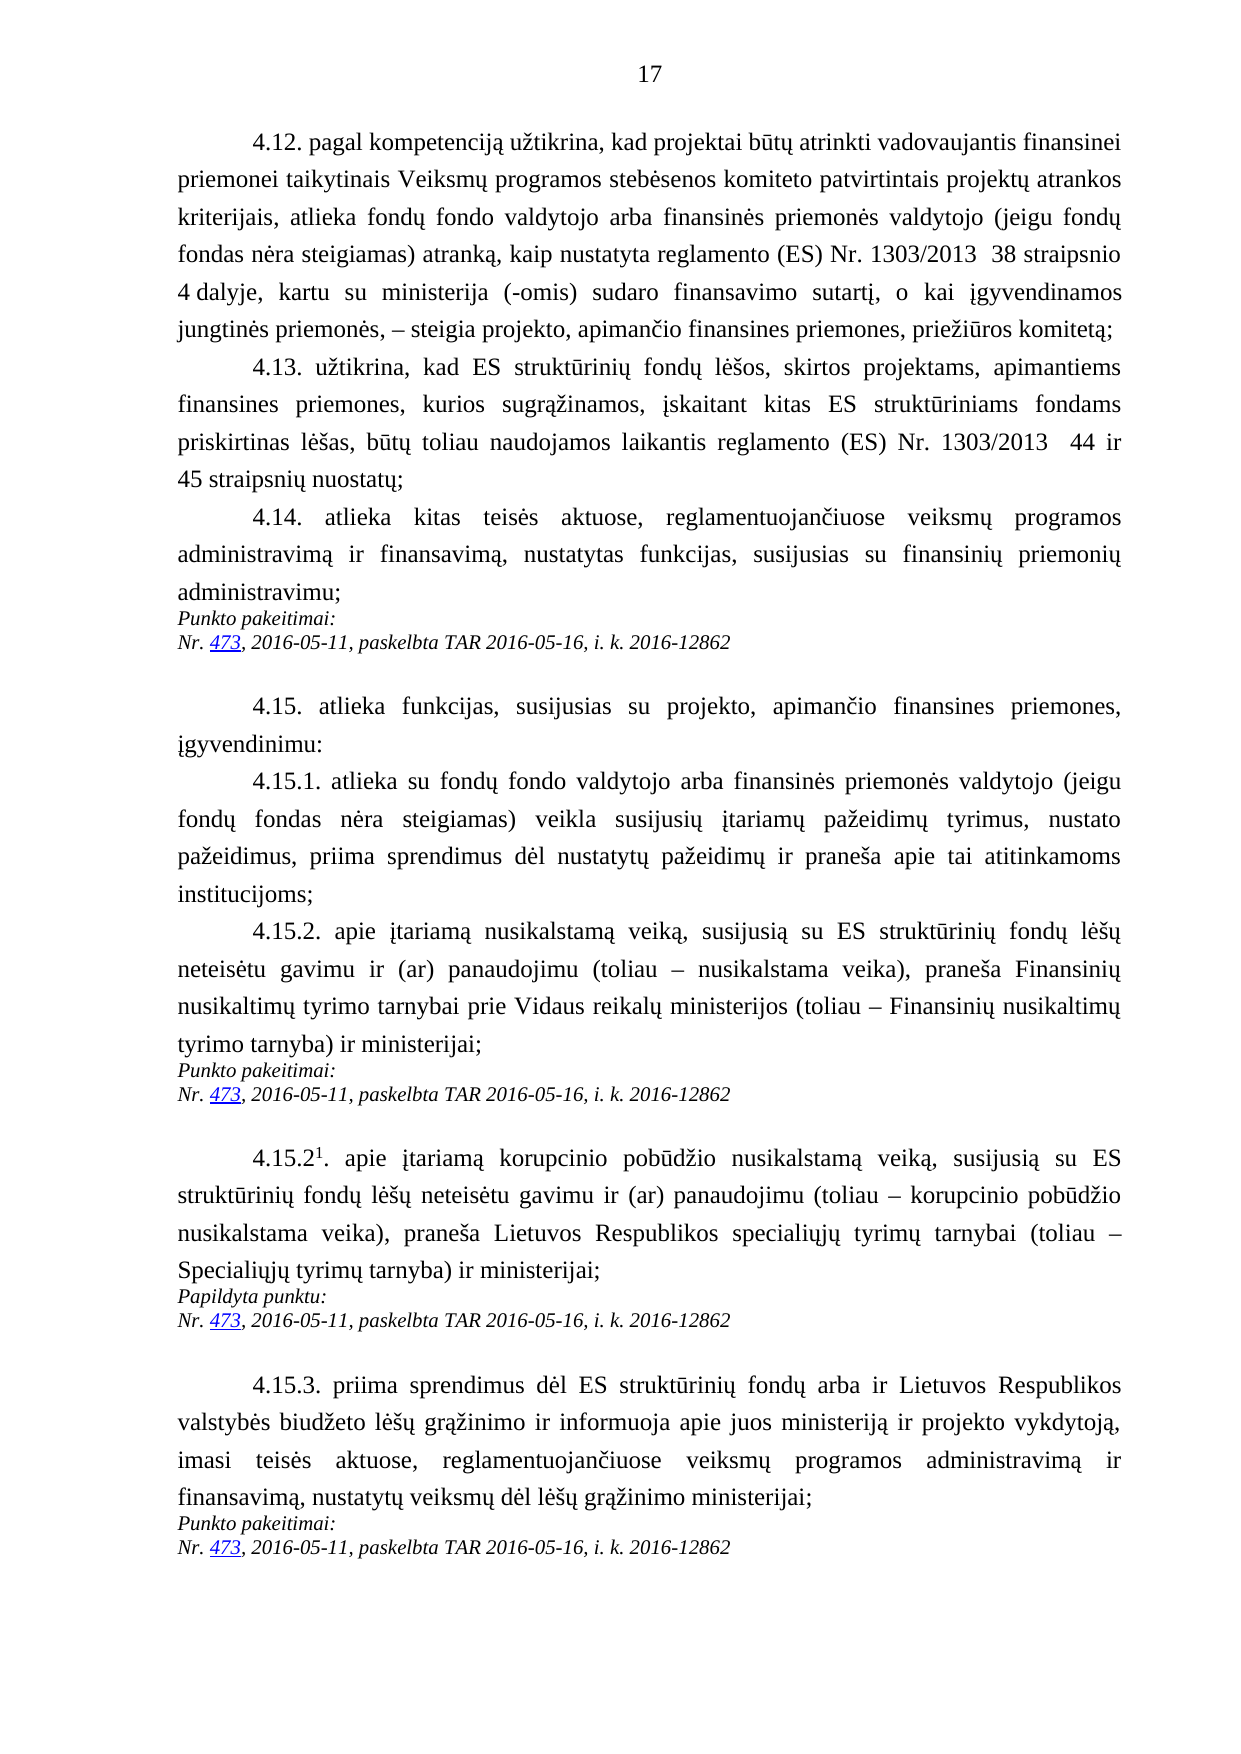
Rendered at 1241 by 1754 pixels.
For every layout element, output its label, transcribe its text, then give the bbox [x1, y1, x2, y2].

text 4.15. atlieka funkcijas, susijusias su projekto, apimančio finansines priemones, įgyvendinimu: [177, 682, 1122, 757]
text Punkto pakeitimai: [177, 606, 1122, 630]
text Papildyta punktu: [177, 1284, 1122, 1308]
text 4.13. užtikrina, kad ES struktūrinių fondų lėšos, skirtos projektams, apimantiems finansines priemones, kurios sugrąžinamos, įskaitant kitas ES struktūriniams fondams priskirtinas lėšas, būtų toliau naudojamos laikantis reglamento (ES) Nr. 1303/2013 44 ir 45 straipsnių nuostatų; [177, 343, 1122, 493]
text 4.15.21. apie įtariamą korupcinio pobūdžio nusikalstamą veiką, susijusią su ES struktūrinių fondų lėšų neteisėtu gavimu ir (ar) panaudojimu (toliau – korupcinio pobūdžio nusikalstama veika), praneša Lietuvos Respublikos specialiųjų tyrimų tarnybai (toliau – Specialiųjų tyrimų tarnyba) ir ministerijai; [177, 1134, 1122, 1284]
text 4.15.1. atlieka su fondų fondo valdytojo arba finansinės priemonės valdytojo (jeigu fondų fondas nėra steigiamas) veikla susijusių įtariamų pažeidimų tyrimus, nustato pažeidimus, priima sprendimus dėl nustatytų pažeidimų ir praneša apie tai atitinkamoms institucijoms; [177, 757, 1122, 907]
text Punkto pakeitimai: [177, 1511, 1122, 1535]
text 4.14. atlieka kitas teisės aktuose, reglamentuojančiuose veiksmų programos administravimą ir finansavimą, nustatytas funkcijas, susijusias su finansinių priemonių administravimu; [177, 493, 1122, 606]
text Punkto pakeitimai: [177, 1057, 1122, 1082]
text Nr. 473, 2016-05-11, paskelbta TAR 2016-05-16, i. k. 2016-12862 [177, 1535, 1122, 1559]
text 4.15.2. apie įtariamą nusikalstamą veiką, susijusią su ES struktūrinių fondų lėšų neteisėtu gavimu ir (ar) panaudojimu (toliau – nusikalstama veika), praneša Finansinių nusikaltimų tyrimo tarnybai prie Vidaus reikalų ministerijos (toliau – Finansinių nusikaltimų tyrimo tarnyba) ir ministerijai; [177, 907, 1122, 1057]
text Nr. 473, 2016-05-11, paskelbta TAR 2016-05-16, i. k. 2016-12862 [177, 1082, 1122, 1106]
text 4.15.3. priima sprendimus dėl ES struktūrinių fondų arba ir Lietuvos Respublikos valstybės biudžeto lėšų grąžinimo ir informuoja apie juos ministeriją ir projekto vykdytoją, imasi teisės aktuose, reglamentuojančiuose veiksmų programos administravimą ir finansavimą, nustatytų veiksmų dėl lėšų grąžinimo ministerijai; [177, 1361, 1122, 1511]
text Nr. 473, 2016-05-11, paskelbta TAR 2016-05-16, i. k. 2016-12862 [177, 630, 1122, 654]
text 4.12. pagal kompetenciją užtikrina, kad projektai būtų atrinkti vadovaujantis finansinei priemonei taikytinais Veiksmų programos stebėsenos komiteto patvirtintais projektų atrankos kriterijais, atlieka fondų fondo valdytojo arba finansinės priemonės valdytojo (jeigu fondų fondas nėra steigiamas) atranką, kaip nustatyta reglamento (ES) Nr. 1303/2013 38 straipsnio 4 dalyje, kartu su ministerija (-omis) sudaro finansavimo sutartį, o kai įgyvendinamos jungtinės priemonės, – steigia projekto, apimančio finansines priemones, priežiūros komitetą; [177, 118, 1122, 343]
text Nr. 473, 2016-05-11, paskelbta TAR 2016-05-16, i. k. 2016-12862 [177, 1308, 1122, 1332]
